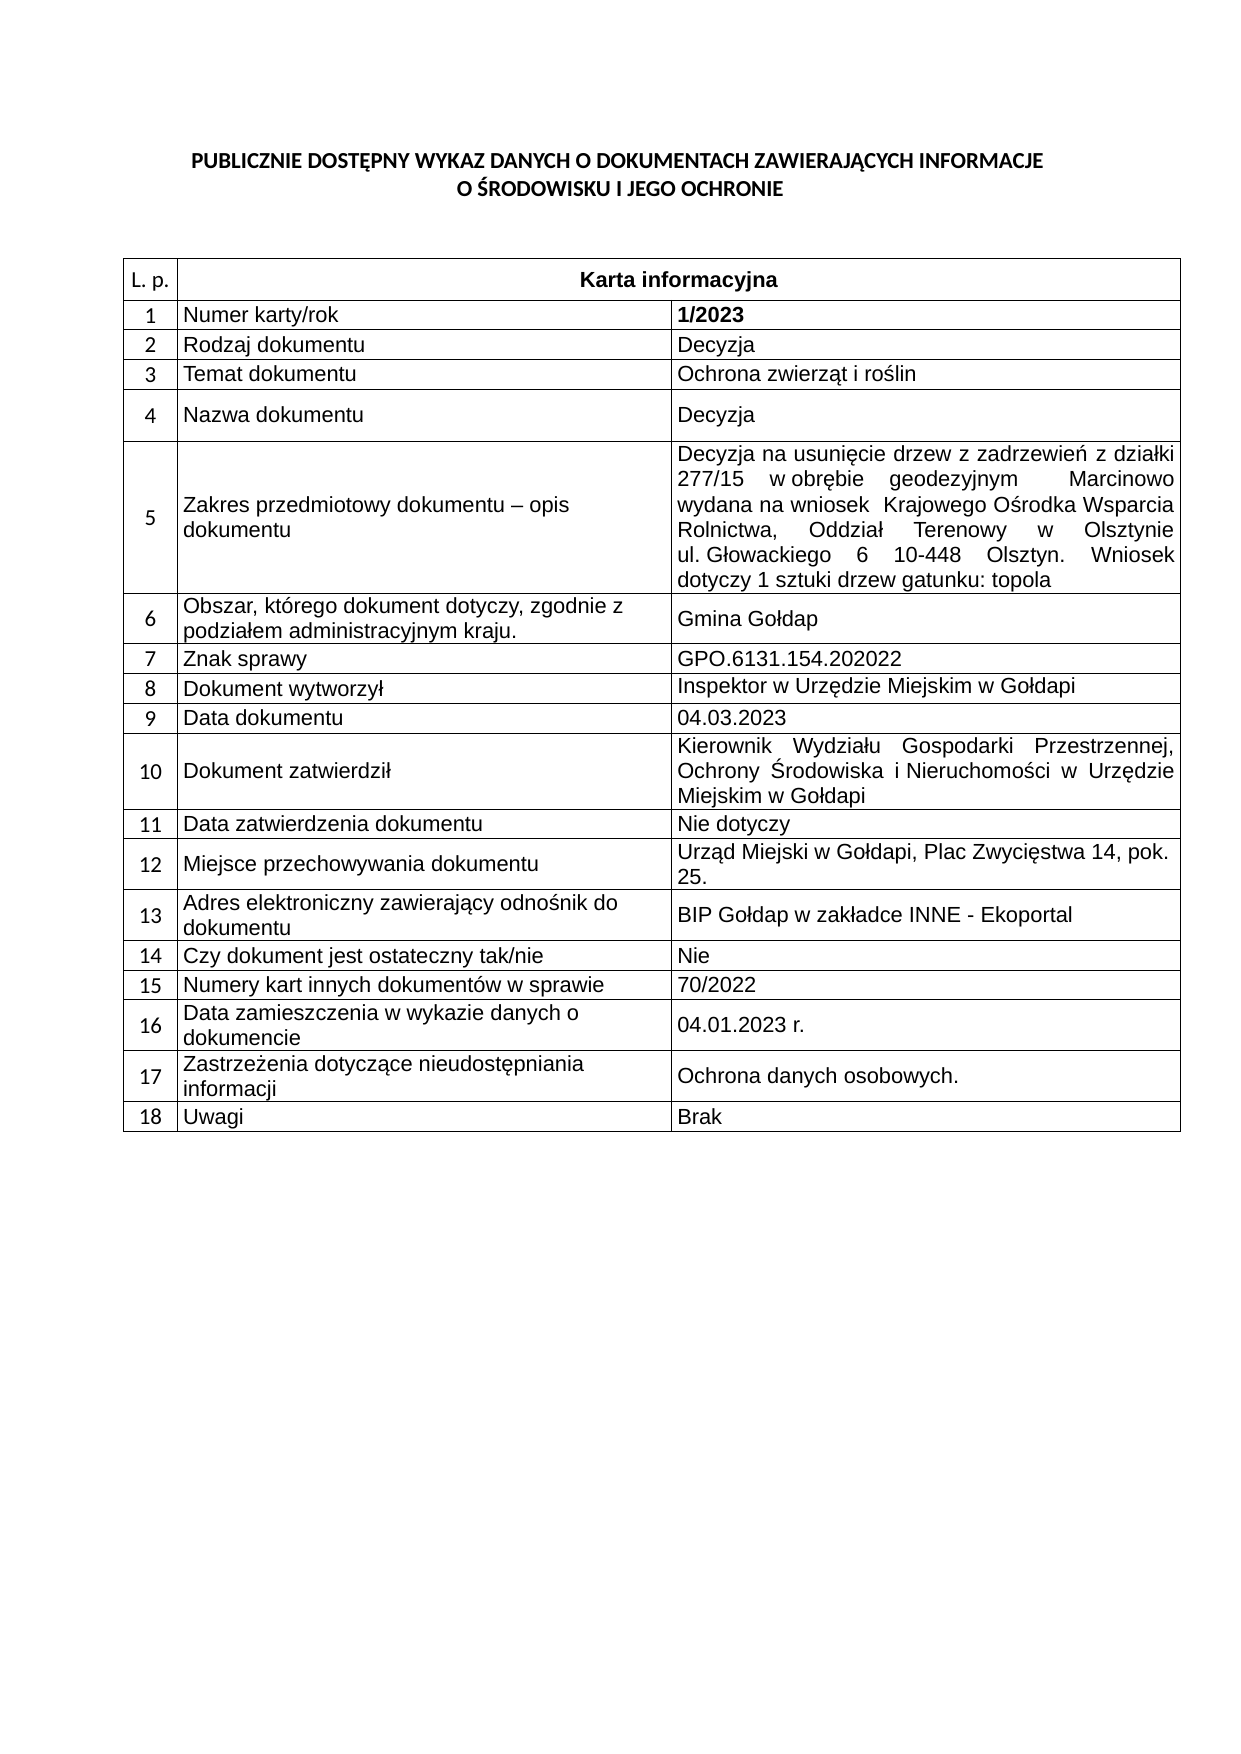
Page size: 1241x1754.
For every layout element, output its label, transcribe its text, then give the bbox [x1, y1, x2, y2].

table_cell 13 [124, 890, 177, 940]
text PUBLICZNIE DOSTĘPNY WYKAZ DANYCH O DOKUMENTACH ZAWIERAJĄCYCH INFORMACJE O ŚRODOWISKU I JEGO OCHRONIE [118, 146, 1122, 202]
table_cell Rodzaj dokumentu [178, 330, 671, 359]
table_cell 11 [124, 810, 177, 838]
table_cell Nie [672, 941, 1180, 970]
table_cell 4 [124, 390, 177, 441]
table_cell Dokument wytworzył [178, 674, 671, 703]
table_cell Miejsce przechowywania dokumentu [178, 839, 671, 889]
table_cell 70/2022 [672, 971, 1180, 999]
table_cell Zastrzeżenia dotyczące nieudostępniania informacji [178, 1051, 671, 1101]
table_cell Brak [672, 1102, 1180, 1131]
table_cell 1 [124, 301, 177, 329]
table_cell Urząd Miejski w Gołdapi, Plac Zwycięstwa 14, pok. 25. [672, 839, 1180, 889]
table_cell 8 [124, 674, 177, 703]
table_cell Temat dokumentu [178, 360, 671, 388]
table_cell 15 [124, 971, 177, 999]
table_cell BIP Gołdap w zakładce INNE - Ekoportal [672, 890, 1180, 940]
table_cell 7 [124, 644, 177, 673]
table_cell Kierownik Wydziału Gospodarki Przestrzennej, Ochrony Środowiska i Nieruchomości w Urzędzie Miejskim w Gołdapi [672, 734, 1180, 809]
table_cell Uwagi [178, 1102, 671, 1131]
table_cell GPO.6131.154.202022 [672, 644, 1180, 673]
table_cell Numer karty/rok [178, 301, 671, 329]
table_cell 12 [124, 839, 177, 889]
table_cell 10 [124, 734, 177, 809]
table_cell Zakres przedmiotowy dokumentu – opis dokumentu [178, 442, 671, 592]
table_header Karta informacyjna [178, 259, 1180, 300]
table_cell Gmina Gołdap [672, 594, 1180, 643]
table_cell Decyzja na usunięcie drzew z zadrzewień z działki 277/15 w obrębie geodezyjnym Marcinowo wydana na wniosek Krajowego Ośrodka Wsparcia Rolnictwa, Oddział Terenowy w Olsztynie ul. Głowackiego 6 10-448 Olsztyn. Wniosek dotyczy 1 sztuki drzew gatunku: topola [672, 442, 1180, 592]
table_cell Data zamieszczenia w wykazie danych o dokumencie [178, 1000, 671, 1050]
table_cell Nazwa dokumentu [178, 390, 671, 441]
table_cell Nie dotyczy [672, 810, 1180, 838]
table_cell 16 [124, 1000, 177, 1050]
table_cell Data dokumentu [178, 704, 671, 732]
table_cell Decyzja [672, 390, 1180, 441]
table_cell 14 [124, 941, 177, 970]
table_cell Numery kart innych dokumentów w sprawie [178, 971, 671, 999]
table_cell 04.01.2023 r. [672, 1000, 1180, 1050]
table_header L. p. [124, 259, 177, 300]
table_cell Ochrona zwierząt i roślin [672, 360, 1180, 388]
table_cell 17 [124, 1051, 177, 1101]
table_cell Inspektor w Urzędzie Miejskim w Gołdapi [672, 674, 1180, 703]
table_cell Decyzja [672, 330, 1180, 359]
table_cell 5 [124, 442, 177, 592]
table_cell Czy dokument jest ostateczny tak/nie [178, 941, 671, 970]
table_cell 9 [124, 704, 177, 732]
table_cell 1/2023 [672, 301, 1180, 329]
table_cell 18 [124, 1102, 177, 1131]
table_cell Znak sprawy [178, 644, 671, 673]
table_cell Ochrona danych osobowych. [672, 1051, 1180, 1101]
table_cell Data zatwierdzenia dokumentu [178, 810, 671, 838]
table_cell 3 [124, 360, 177, 388]
table_cell Adres elektroniczny zawierający odnośnik do dokumentu [178, 890, 671, 940]
table_cell 04.03.2023 [672, 704, 1180, 732]
table_cell 6 [124, 594, 177, 643]
table_cell Obszar, którego dokument dotyczy, zgodnie z podziałem administracyjnym kraju. [178, 594, 671, 643]
table_cell Dokument zatwierdził [178, 734, 671, 809]
table_cell 2 [124, 330, 177, 359]
